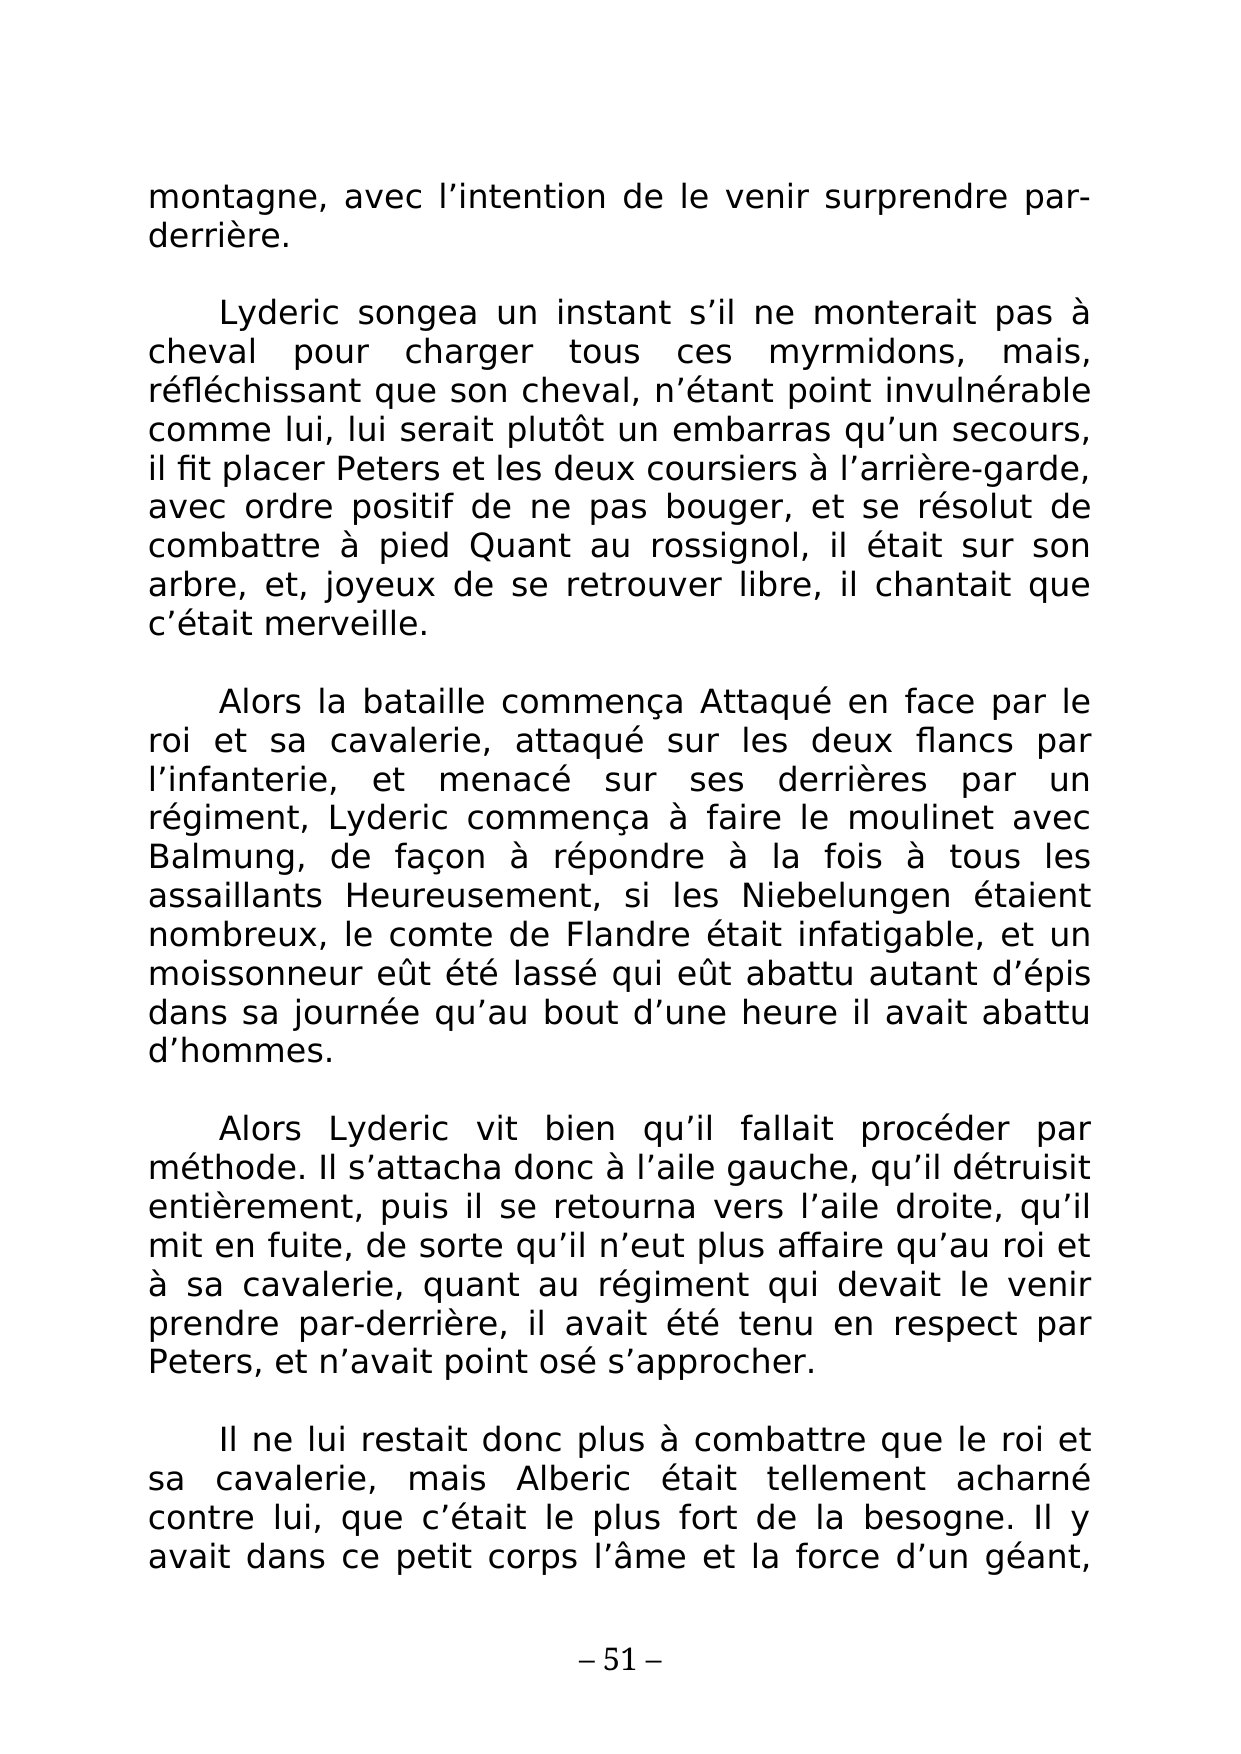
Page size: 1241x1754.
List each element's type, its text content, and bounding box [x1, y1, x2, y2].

text Alors la bataille commença Attaqué en face par le roi et sa cavalerie, attaqué sur les deux flancs par l’infanterie, et menacé sur ses derrières par un régiment, Lyderic commença à faire le moulinet avec Balmung, de façon à répondre à la fois à tous les assaillants Heureusement, si les Niebelungen étaient nombreux, le comte de Flandre était infatigable, et un moissonneur eût été lassé qui eût abattu autant d’épis dans sa journée qu’au bout d’une heure il avait abattu d’hommes. [148, 682, 1092, 1071]
text montagne, avec l’intention de le venir surprendre par-derrière. [148, 177, 1092, 255]
text Alors Lyderic vit bien qu’il fallait procéder par méthode. Il s’attacha donc à l’aile gauche, qu’il détruisit entièrement, puis il se retourna vers l’aile droite, qu’il mit en fuite, de sorte qu’il n’eut plus affaire qu’au roi et à sa cavalerie, quant au régiment qui devait le venir prendre par-derrière, il avait été tenu en respect par Peters, et n’avait point osé s’approcher. [148, 1110, 1092, 1382]
text Lyderic songea un instant s’il ne monterait pas à cheval pour charger tous ces myrmidons, mais, réfléchissant que son cheval, n’étant point invulnérable comme lui, lui serait plutôt un embarras qu’un secours, il fit placer Peters et les deux coursiers à l’arrière-garde, avec ordre positif de ne pas bouger, et se résolut de combattre à pied Quant au rossignol, il était sur son arbre, et, joyeux de se retrouver libre, il chantait que c’était merveille. [148, 294, 1092, 643]
text Il ne lui restait donc plus à combattre que le roi et sa cavalerie, mais Alberic était tellement acharné contre lui, que c’était le plus fort de la besogne. Il y avait dans ce petit corps l’âme et la force d’un géant, [148, 1421, 1092, 1576]
